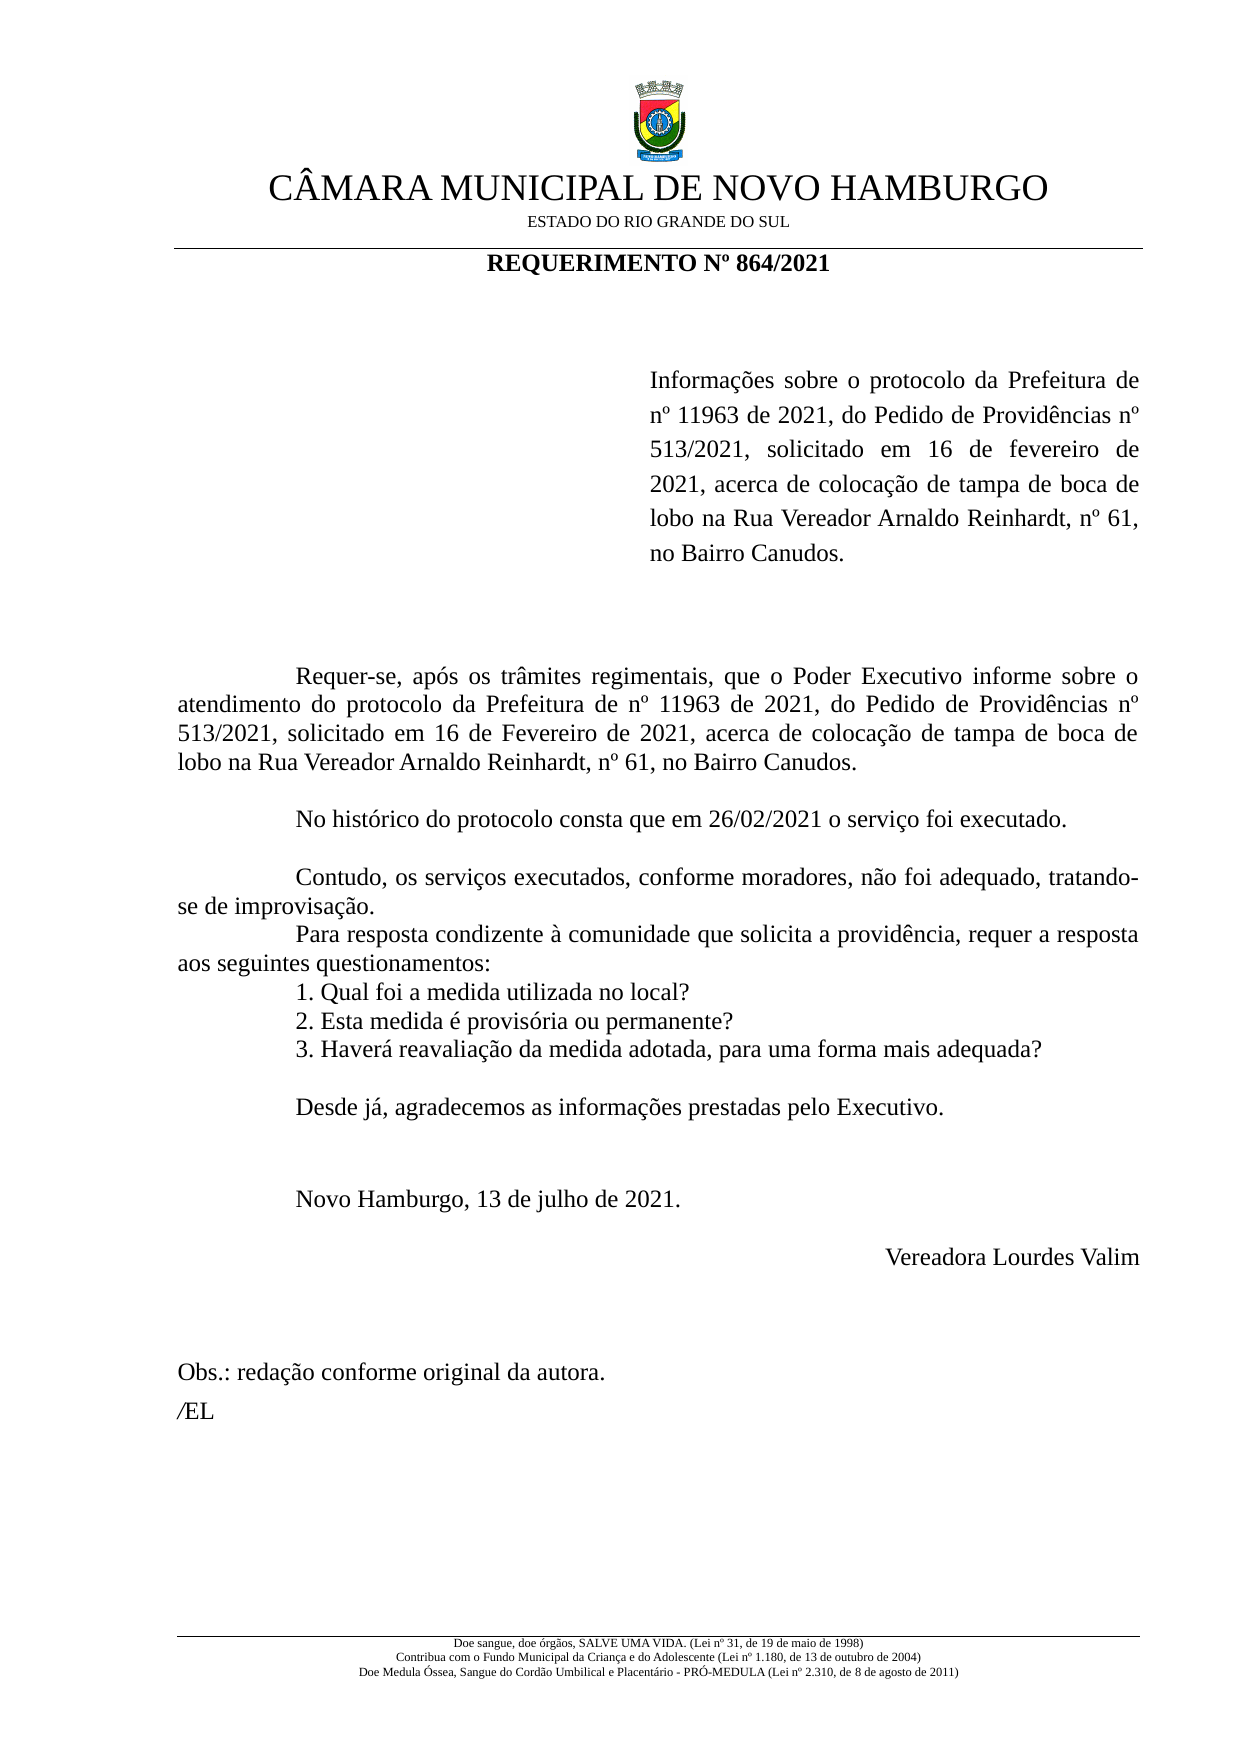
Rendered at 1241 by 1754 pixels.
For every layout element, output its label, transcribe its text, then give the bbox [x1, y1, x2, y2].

text Contudo, os serviços executados, conforme moradores, não foi adequado, tratando-se de improvisação. [177, 862, 1140, 919]
text REQUERIMENTO Nº 864/2021 [177, 249, 1140, 277]
text Para resposta condizente à comunidade que solicita a providência, requer a resposta aos seguintes questionamentos: [177, 919, 1140, 977]
text Requer-se, após os trâmites regimentais, que o Poder Executivo informe sobre o atendimento do protocolo da Prefeitura de nº 11963 de 2021, do Pedido de Providências nº 513/2021, solicitado em 16 de Fevereiro de 2021, acerca de colocação de tampa de boca de lobo na Rua Vereador Arnaldo Reinhardt, nº 61, no Bairro Canudos. [177, 661, 1140, 776]
text /EL [177, 1396, 1140, 1425]
text Novo Hamburgo, 13 de julho de 2021. [177, 1184, 1140, 1212]
text No histórico do protocolo consta que em 26/02/2021 o serviço foi executado. [177, 804, 1140, 833]
text 2. Esta medida é provisória ou permanente? [177, 1006, 1140, 1034]
text Obs.: redação conforme original da autora. [177, 1357, 1140, 1386]
text Vereadora Lourdes Valim [177, 1242, 1140, 1271]
text 3. Haverá reavaliação da medida adotada, para uma forma mais adequada? [177, 1034, 1140, 1063]
text 1. Qual foi a medida utilizada no local? [177, 977, 1140, 1006]
picture [629, 75, 688, 166]
text Informações sobre o protocolo da Prefeitura de nº 11963 de 2021, do Pedido de Providências nº 513/2021, solicitado em 16 de fevereiro de 2021, acerca de colocação de tampa de boca de lobo na Rua Vereador Arnaldo Reinhardt, nº 61, no Bairro Canudos. [649, 365, 1140, 567]
text Desde já, agradecemos as informações prestadas pelo Executivo. [177, 1092, 1140, 1121]
